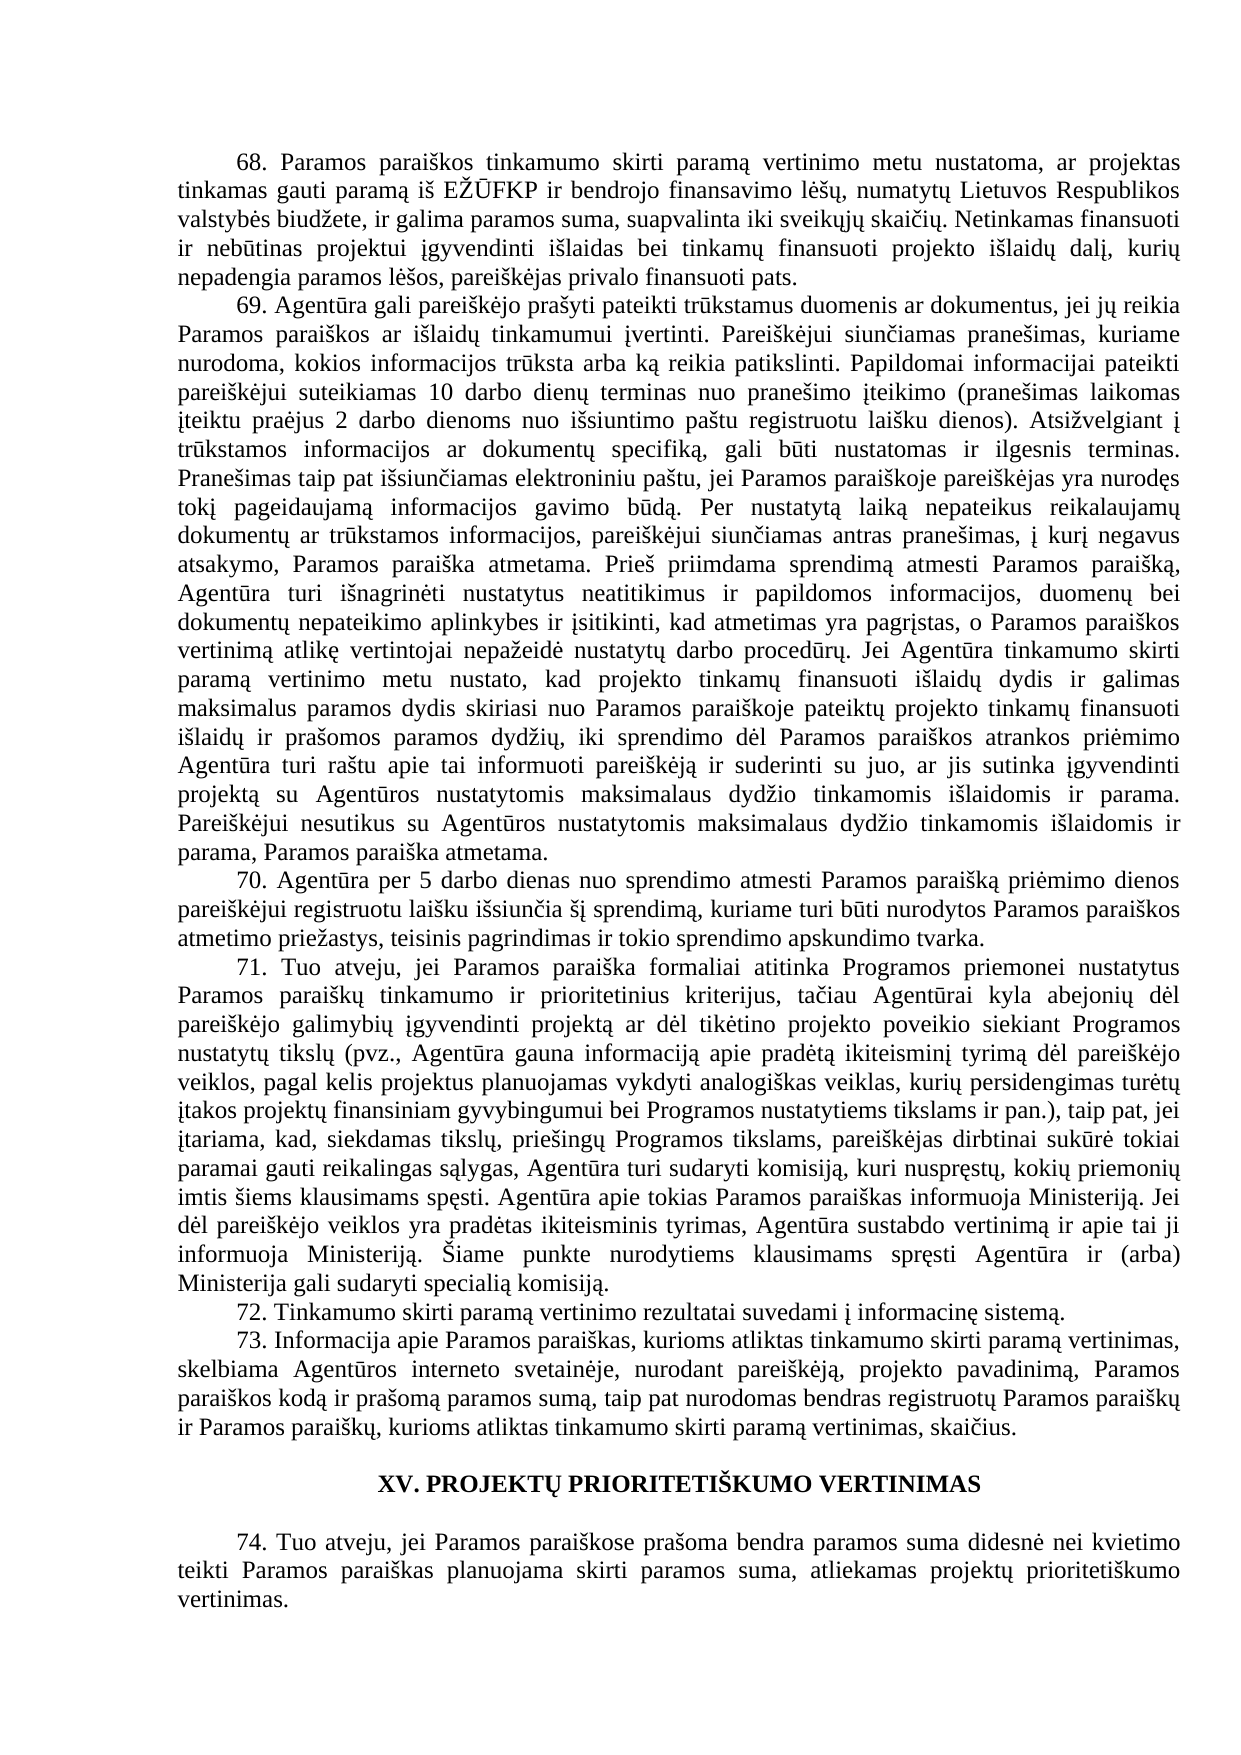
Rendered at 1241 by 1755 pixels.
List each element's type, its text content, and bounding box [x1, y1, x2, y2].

text 73. Informacija apie Paramos paraiškas, kurioms atliktas tinkamumo skirti paramą vertinimas, skelbiama Agentūros interneto svetainėje, nurodant pareiškėją, projekto pavadinimą, Paramos paraiškos kodą ir prašomą paramos sumą, taip pat nurodomas bendras registruotų Paramos paraiškų ir Paramos paraiškų, kurioms atliktas tinkamumo skirti paramą vertinimas, skaičius. [177, 1326, 1181, 1441]
text 70. Agentūra per 5 darbo dienas nuo sprendimo atmesti Paramos paraišką priėmimo dienos pareiškėjui registruotu laišku išsiunčia šį sprendimą, kuriame turi būti nurodytos Paramos paraiškos atmetimo priežastys, teisinis pagrindimas ir tokio sprendimo apskundimo tvarka. [177, 866, 1181, 952]
text 74. Tuo atveju, jei Paramos paraiškose prašoma bendra paramos suma didesnė nei kvietimo teikti Paramos paraiškas planuojama skirti paramos suma, atliekamas projektų prioritetiškumo vertinimas. [177, 1527, 1181, 1613]
text 68. Paramos paraiškos tinkamumo skirti paramą vertinimo metu nustatoma, ar projektas tinkamas gauti paramą iš EŽŪFKP ir bendrojo finansavimo lėšų, numatytų Lietuvos Respublikos valstybės biudžete, ir galima paramos suma, suapvalinta iki sveikųjų skaičių. Netinkamas finansuoti ir nebūtinas projektui įgyvendinti išlaidas bei tinkamų finansuoti projekto išlaidų dalį, kurių nepadengia paramos lėšos, pareiškėjas privalo finansuoti pats. [177, 147, 1181, 291]
text 72. Tinkamumo skirti paramą vertinimo rezultatai suvedami į informacinę sistemą. [177, 1297, 1181, 1326]
text 71. Tuo atveju, jei Paramos paraiška formaliai atitinka Programos priemonei nustatytus Paramos paraiškų tinkamumo ir prioritetinius kriterijus, tačiau Agentūrai kyla abejonių dėl pareiškėjo galimybių įgyvendinti projektą ar dėl tikėtino projekto poveikio siekiant Programos nustatytų tikslų (pvz., Agentūra gauna informaciją apie pradėtą ikiteisminį tyrimą dėl pareiškėjo veiklos, pagal kelis projektus planuojamas vykdyti analogiškas veiklas, kurių persidengimas turėtų įtakos projektų finansiniam gyvybingumui bei Programos nustatytiems tikslams ir pan.), taip pat, jei įtariama, kad, siekdamas tikslų, priešingų Programos tikslams, pareiškėjas dirbtinai sukūrė tokiai paramai gauti reikalingas sąlygas, Agentūra turi sudaryti komisiją, kuri nuspręstų, kokių priemonių imtis šiems klausimams spęsti. Agentūra apie tokias Paramos paraiškas informuoja Ministeriją. Jei dėl pareiškėjo veiklos yra pradėtas ikiteisminis tyrimas, Agentūra sustabdo vertinimą ir apie tai ji informuoja Ministeriją. Šiame punkte nurodytiems klausimams spręsti Agentūra ir (arba) Ministerija gali sudaryti specialią komisiją. [177, 952, 1181, 1297]
text XV. PROJEKTŲ PRIORITETIŠKUMO VERTINIMAS [177, 1469, 1181, 1498]
text 69. Agentūra gali pareiškėjo prašyti pateikti trūkstamus duomenis ar dokumentus, jei jų reikia Paramos paraiškos ar išlaidų tinkamumui įvertinti. Pareiškėjui siunčiamas pranešimas, kuriame nurodoma, kokios informacijos trūksta arba ką reikia patikslinti. Papildomai informacijai pateikti pareiškėjui suteikiamas 10 darbo dienų terminas nuo pranešimo įteikimo (pranešimas laikomas įteiktu praėjus 2 darbo dienoms nuo išsiuntimo paštu registruotu laišku dienos). Atsižvelgiant į trūkstamos informacijos ar dokumentų specifiką, gali būti nustatomas ir ilgesnis terminas. Pranešimas taip pat išsiunčiamas elektroniniu paštu, jei Paramos paraiškoje pareiškėjas yra nurodęs tokį pageidaujamą informacijos gavimo būdą. Per nustatytą laiką nepateikus reikalaujamų dokumentų ar trūkstamos informacijos, pareiškėjui siunčiamas antras pranešimas, į kurį negavus atsakymo, Paramos paraiška atmetama. Prieš priimdama sprendimą atmesti Paramos paraišką, Agentūra turi išnagrinėti nustatytus neatitikimus ir papildomos informacijos, duomenų bei dokumentų nepateikimo aplinkybes ir įsitikinti, kad atmetimas yra pagrįstas, o Paramos paraiškos vertinimą atlikę vertintojai nepažeidė nustatytų darbo procedūrų. Jei Agentūra tinkamumo skirti paramą vertinimo metu nustato, kad projekto tinkamų finansuoti išlaidų dydis ir galimas maksimalus paramos dydis skiriasi nuo Paramos paraiškoje pateiktų projekto tinkamų finansuoti išlaidų ir prašomos paramos dydžių, iki sprendimo dėl Paramos paraiškos atrankos priėmimo Agentūra turi raštu apie tai informuoti pareiškėją ir suderinti su juo, ar jis sutinka įgyvendinti projektą su Agentūros nustatytomis maksimalaus dydžio tinkamomis išlaidomis ir parama. Pareiškėjui nesutikus su Agentūros nustatytomis maksimalaus dydžio tinkamomis išlaidomis ir parama, Paramos paraiška atmetama. [177, 291, 1181, 866]
